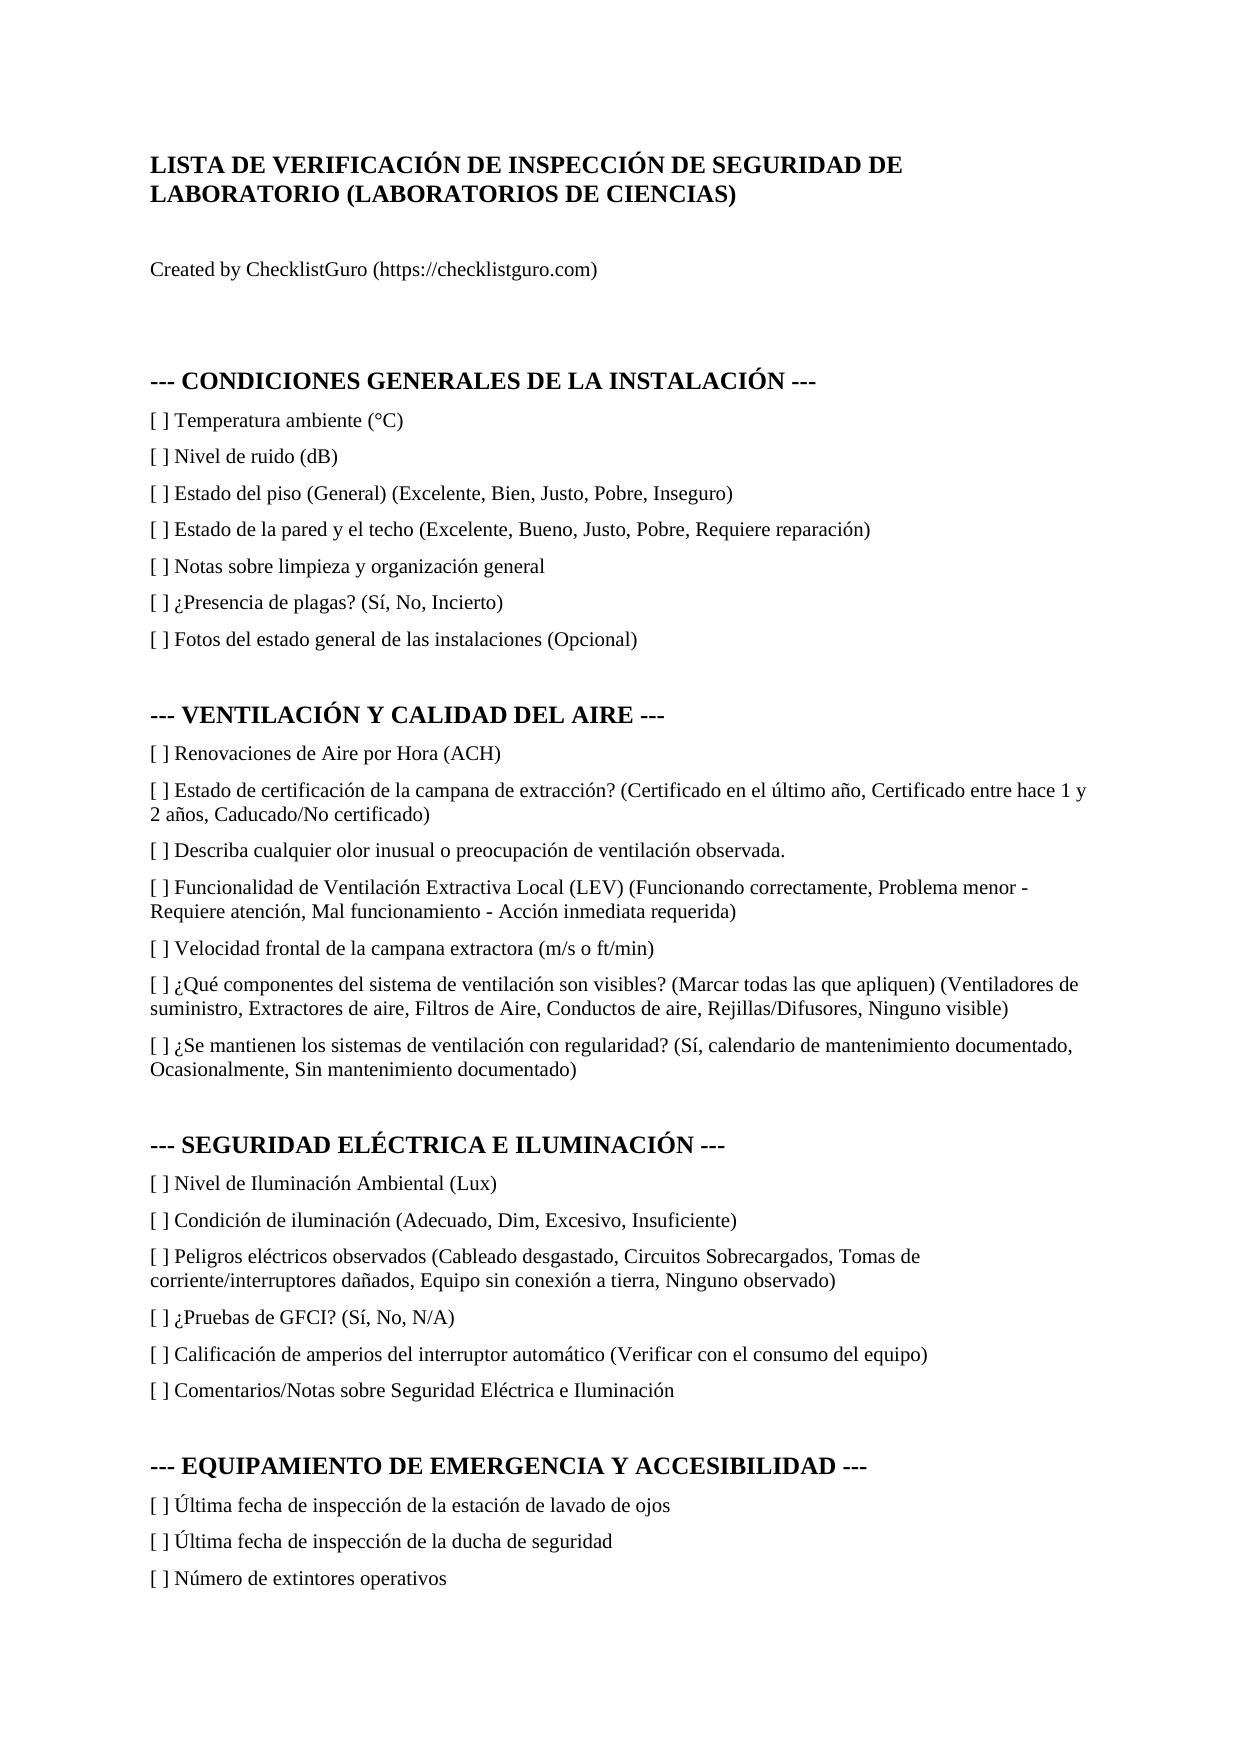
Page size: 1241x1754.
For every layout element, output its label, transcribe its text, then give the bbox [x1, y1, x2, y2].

text [ ] Fotos del estado general de las instalaciones (Opcional) [150, 627, 1090, 651]
text [ ] ¿Pruebas de GFCI? (Sí, No, N/A) [150, 1305, 1090, 1329]
text [ ] Estado de la pared y el techo (Excelente, Bueno, Justo, Pobre, Requiere reparación) [150, 517, 1090, 541]
text [ ] Calificación de amperios del interruptor automático (Verificar con el consumo del equipo) [150, 1342, 1090, 1366]
text [ ] Funcionalidad de Ventilación Extractiva Local (LEV) (Funcionando correctamente, Problema menor - Requiere atención, Mal funcionamiento - Acción inmediata requerida) [150, 875, 1090, 923]
text [ ] Describa cualquier olor inusual o preocupación de ventilación observada. [150, 838, 1090, 862]
text Created by ChecklistGuro (https://checklistguro.com) [150, 257, 1090, 281]
text [ ] Renovaciones de Aire por Hora (ACH) [150, 741, 1090, 765]
text --- EQUIPAMIENTO DE EMERGENCIA Y ACCESIBILIDAD --- [150, 1451, 1090, 1480]
text --- SEGURIDAD ELÉCTRICA E ILUMINACIÓN --- [150, 1130, 1090, 1159]
text [ ] Condición de iluminación (Adecuado, Dim, Excesivo, Insuficiente) [150, 1208, 1090, 1232]
text [ ] ¿Se mantienen los sistemas de ventilación con regularidad? (Sí, calendario de mantenimiento documentado, Ocasionalmente, Sin mantenimiento documentado) [150, 1033, 1090, 1081]
text --- CONDICIONES GENERALES DE LA INSTALACIÓN --- [150, 366, 1090, 395]
text [ ] ¿Presencia de plagas? (Sí, No, Incierto) [150, 590, 1090, 614]
text --- VENTILACIÓN Y CALIDAD DEL AIRE --- [150, 700, 1090, 729]
text [ ] Estado de certificación de la campana de extracción? (Certificado en el último año, Certificado entre hace 1 y 2 años, Caducado/No certificado) [150, 778, 1090, 826]
text [ ] Comentarios/Notas sobre Seguridad Eléctrica e Iluminación [150, 1378, 1090, 1402]
text LISTA DE VERIFICACIÓN DE INSPECCIÓN DE SEGURIDAD DE LABORATORIO (LABORATORIOS DE CIENCIAS) [150, 150, 1090, 207]
text [ ] Notas sobre limpieza y organización general [150, 554, 1090, 578]
text [ ] Número de extintores operativos [150, 1566, 1090, 1590]
text [ ] Última fecha de inspección de la estación de lavado de ojos [150, 1492, 1090, 1517]
text [ ] Nivel de ruido (dB) [150, 444, 1090, 468]
text [ ] Velocidad frontal de la campana extractora (m/s o ft/min) [150, 936, 1090, 960]
text [ ] ¿Qué componentes del sistema de ventilación son visibles? (Marcar todas las que apliquen) (Ventiladores de suministro, Extractores de aire, Filtros de Aire, Conductos de aire, Rejillas/Difusores, Ninguno visible) [150, 972, 1090, 1020]
text [ ] Nivel de Iluminación Ambiental (Lux) [150, 1171, 1090, 1195]
text [ ] Temperatura ambiente (°C) [150, 407, 1090, 432]
text [ ] Última fecha de inspección de la ducha de seguridad [150, 1529, 1090, 1553]
text [ ] Estado del piso (General) (Excelente, Bien, Justo, Pobre, Inseguro) [150, 481, 1090, 505]
text [ ] Peligros eléctricos observados (Cableado desgastado, Circuitos Sobrecargados, Tomas de corriente/interruptores dañados, Equipo sin conexión a tierra, Ninguno observado) [150, 1244, 1090, 1292]
